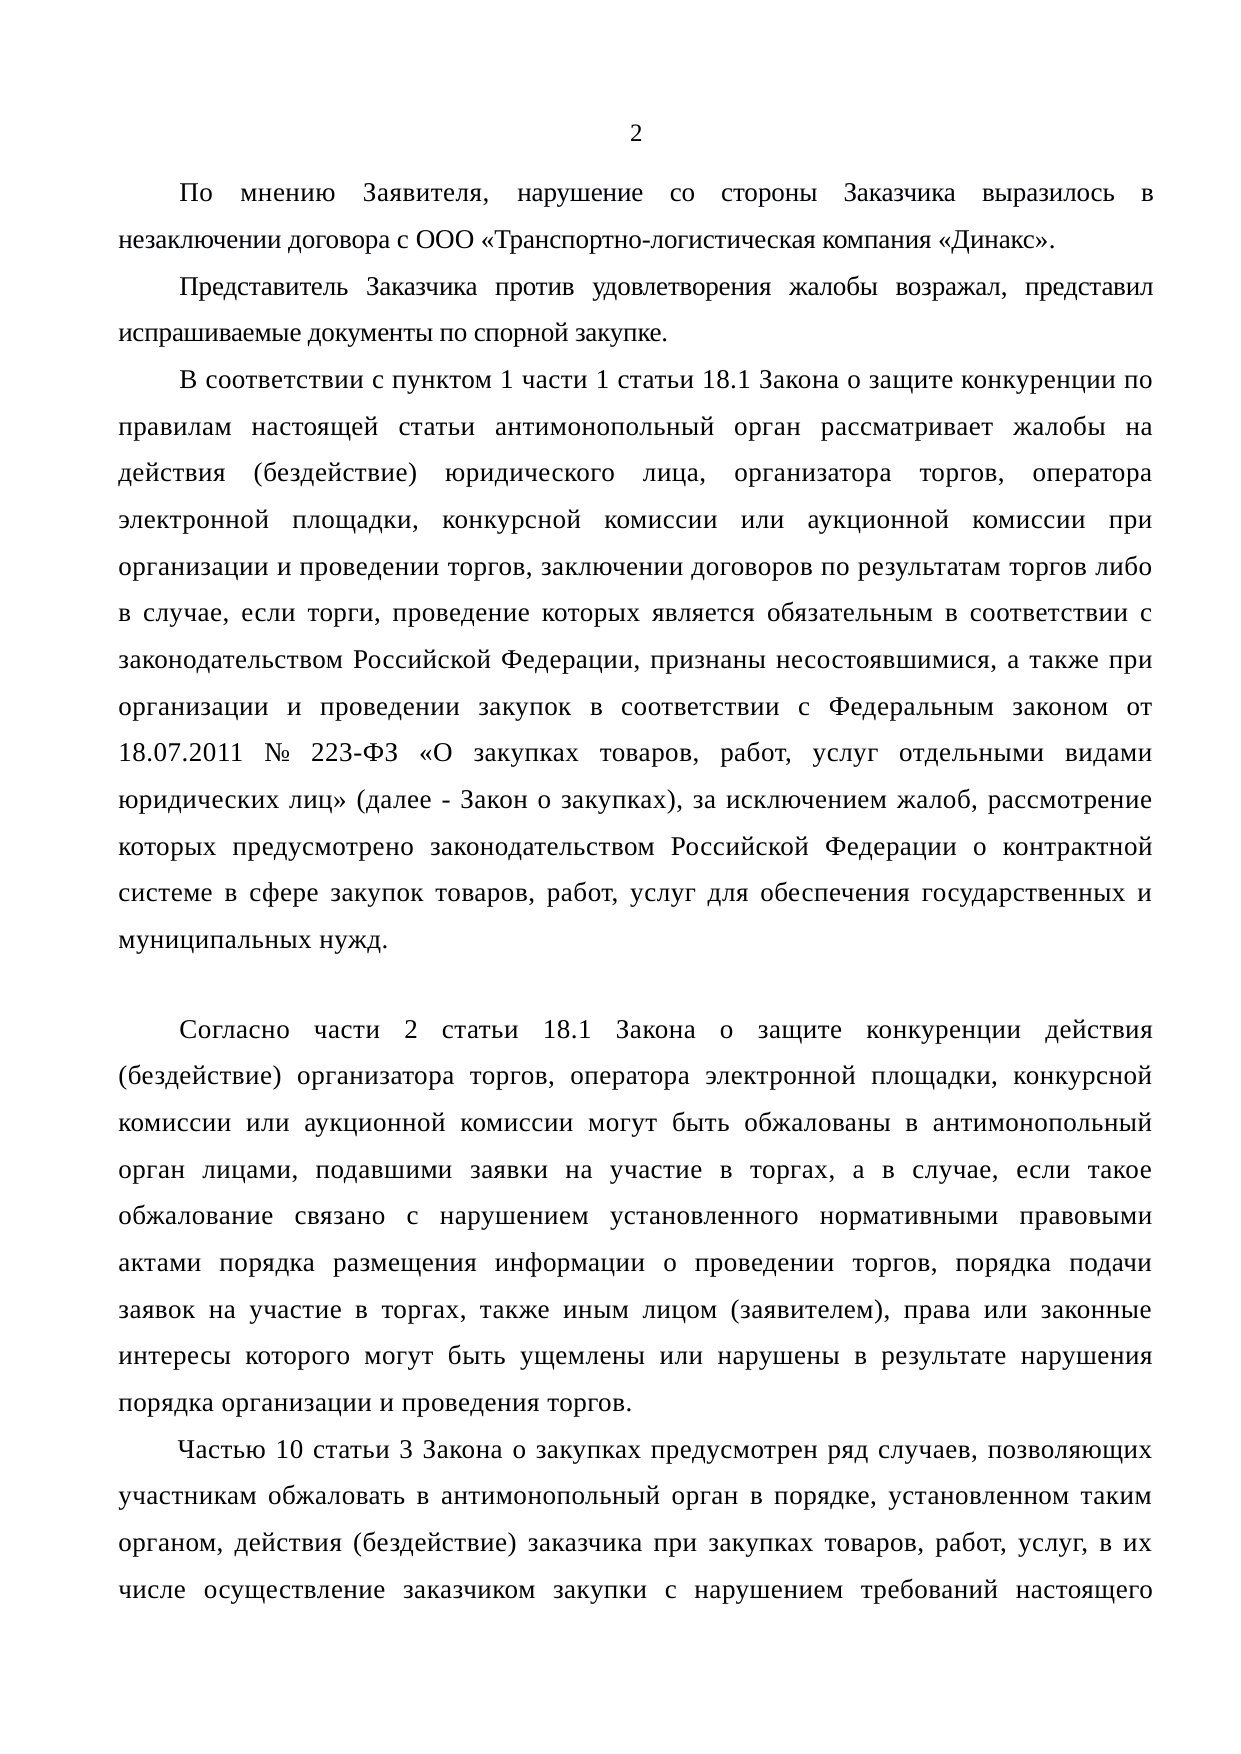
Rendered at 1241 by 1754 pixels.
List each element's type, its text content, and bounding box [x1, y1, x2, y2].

text Представитель Заказчика против удовлетворения жалобы возражал, представил испрашиваемые документы по спорной закупке. [118, 270, 1154, 347]
text Частью 10 статьи 3 Закона о закупках предусмотрен ряд случаев, позволяющих участникам обжаловать в антимонопольный орган в порядке, установленном таким органом, действия (бездействие) заказчика при закупках товаров, работ, услуг, в их числе осуществление заказчиком закупки с нарушением требований настоящего [118, 1433, 1154, 1604]
text В соответствии с пунктом 1 части 1 статьи 18.1 Закона о защите конкуренции по правилам настоящей статьи антимонопольный орган рассматривает жалобы на действия (бездействие) юридического лица, организатора торгов, оператора электронной площадки, конкурсной комиссии или аукционной комиссии при организации и проведении торгов, заключении договоров по результатам торгов либо в случае, если торги, проведение которых является обязательным в соответствии с законодательством Российской Федерации, признаны несостоявшимися, а также при организации и проведении закупок в соответствии с Федеральным законом от 18.07.2011 № 223-ФЗ «О закупках товаров, работ, услуг отдельными видами юридических лиц» (далее - Закон о закупках), за исключением жалоб, рассмотрение которых предусмотрено законодательством Российской Федерации о контрактной системе в сфере закупок товаров, работ, услуг для обеспечения государственных и муниципальных нужд. [118, 363, 1154, 954]
text По мнению Заявителя, нарушение со стороны Заказчика выразилось в незаключении договора с ООО «Транспортно-логистическая компания «Динакс». [118, 176, 1154, 254]
text Согласно части 2 статьи 18.1 Закона о защите конкуренции действия (бездействие) организатора торгов, оператора электронной площадки, конкурсной комиссии или аукционной комиссии могут быть обжалованы в антимонопольный орган лицами, подавшими заявки на участие в торгах, а в случае, если такое обжалование связано с нарушением установленного нормативными правовыми актами порядка размещения информации о проведении торгов, порядка подачи заявок на участие в торгах, также иным лицом (заявителем), права или законные интересы которого могут быть ущемлены или нарушены в результате нарушения порядка организации и проведения торгов. [118, 1013, 1154, 1417]
